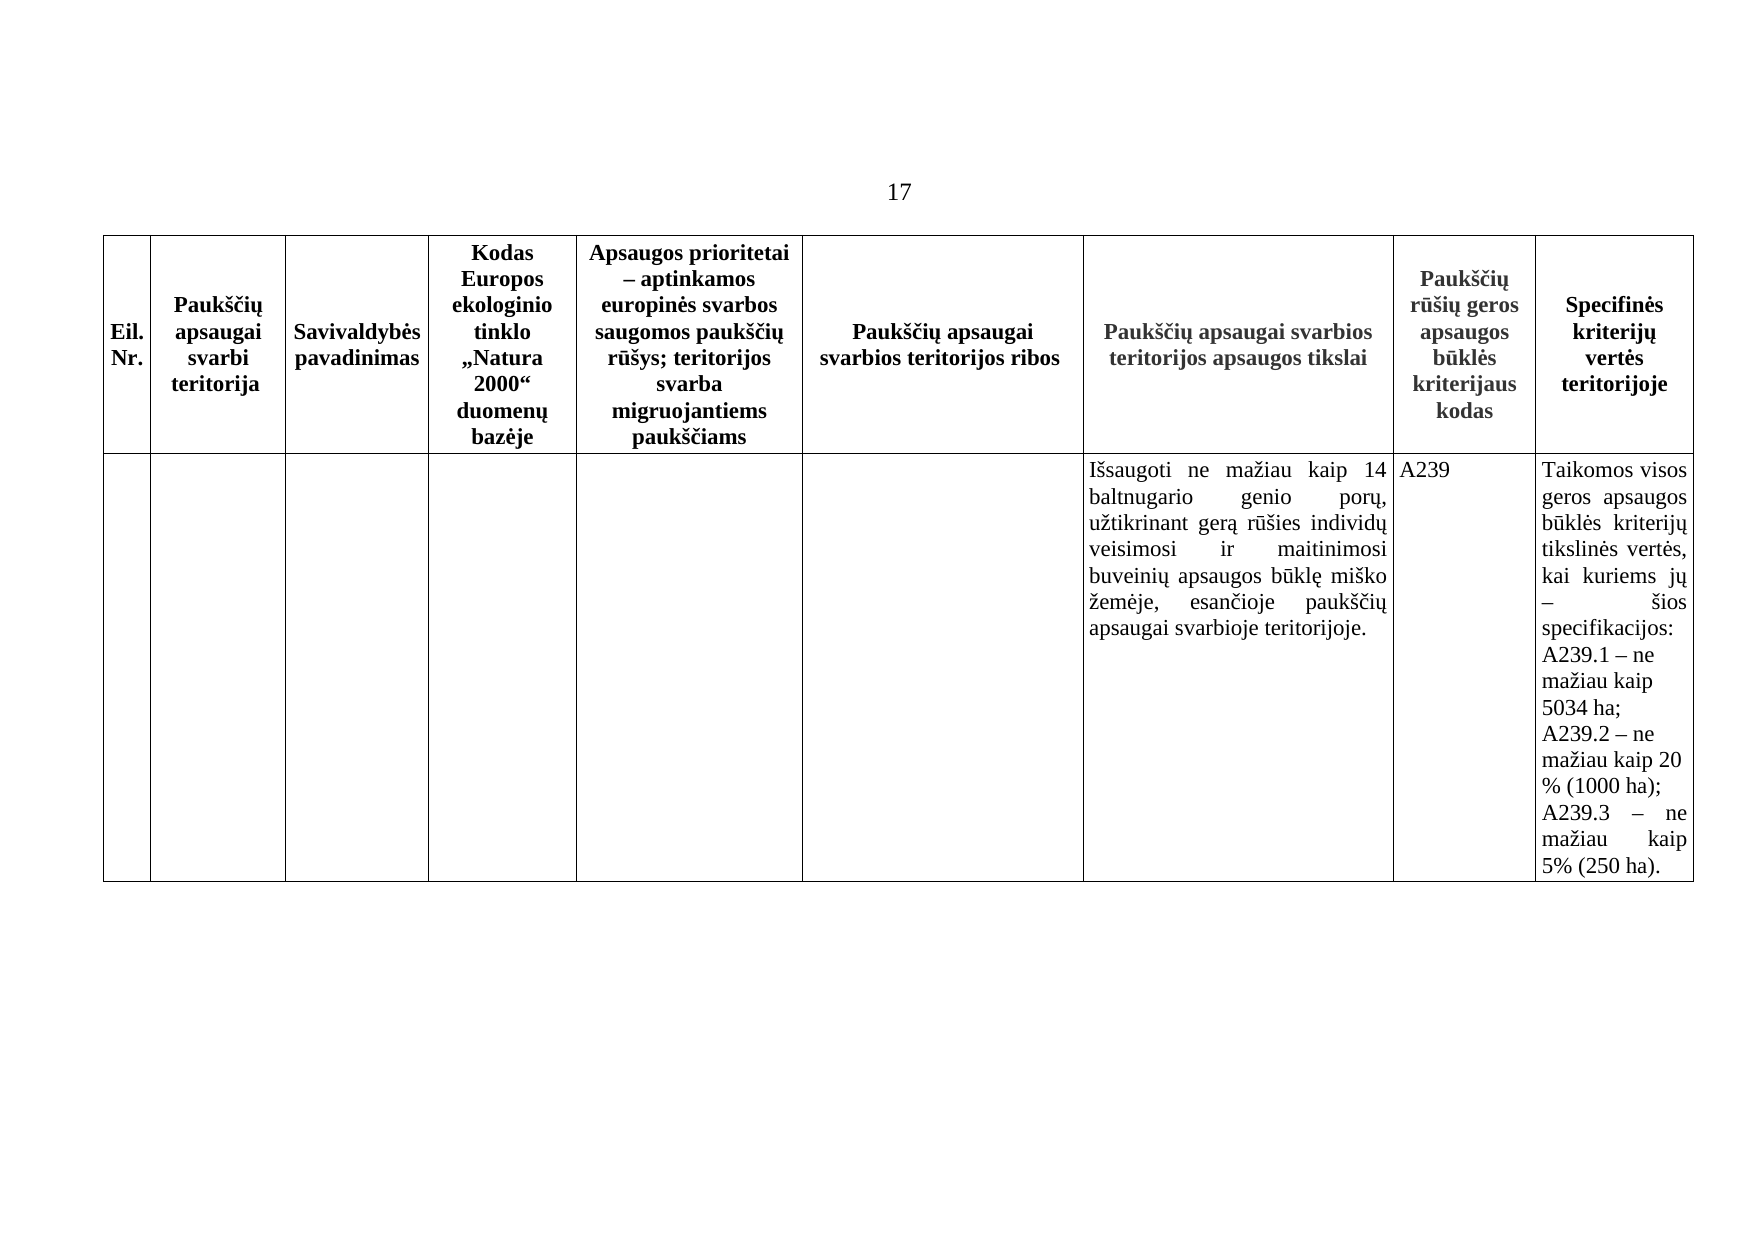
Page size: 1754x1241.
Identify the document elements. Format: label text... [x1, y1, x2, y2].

table_cell A239 [1394, 454, 1535, 881]
table_cell Išsaugoti ne mažiau kaip 14 baltnugario genio porų, užtikrinant gerą rūšies individų veisimosi ir maitinimosi buveinių apsaugos būklę miško žemėje, esančioje paukščių apsaugai svarbioje teritorijoje. [1084, 454, 1393, 881]
table_cell [803, 454, 1083, 881]
table_cell [151, 454, 285, 881]
table_cell [577, 454, 802, 881]
table_header Eil. Nr. [104, 236, 150, 452]
table_cell Taikomos visos geros apsaugos būklės kriterijų tikslinės vertės, kai kuriems jų – šios specifikacijos: A239.1 – ne mažiau kaip 5034 ha; A239.2 – ne mažiau kaip 20 % (1000 ha); A239.3 – ne mažiau kaip 5% (250 ha). [1536, 454, 1693, 881]
table_cell [429, 454, 576, 881]
table_cell [286, 454, 428, 881]
table_header Paukščių apsaugai svarbi teritorija [151, 236, 285, 452]
table_header Paukščių apsaugai svarbios teritorijos ribos [803, 236, 1083, 452]
table_cell [104, 454, 150, 881]
table_header Paukščių apsaugai svarbios teritorijos apsaugos tikslai [1084, 236, 1393, 452]
table_header Paukščių rūšių geros apsaugos būklės kriterijaus kodas [1394, 236, 1535, 452]
table_header Savivaldybės pavadinimas [286, 236, 428, 452]
table_header Apsaugos prioritetai – aptinkamos europinės svarbos saugomos paukščių rūšys; teritorijos svarba migruojantiems paukščiams [577, 236, 802, 452]
table_header Specifinės kriterijų vertės teritorijoje [1536, 236, 1693, 452]
table_header Kodas Europos ekologinio tinklo „Natura 2000“ duomenų bazėje [429, 236, 576, 452]
